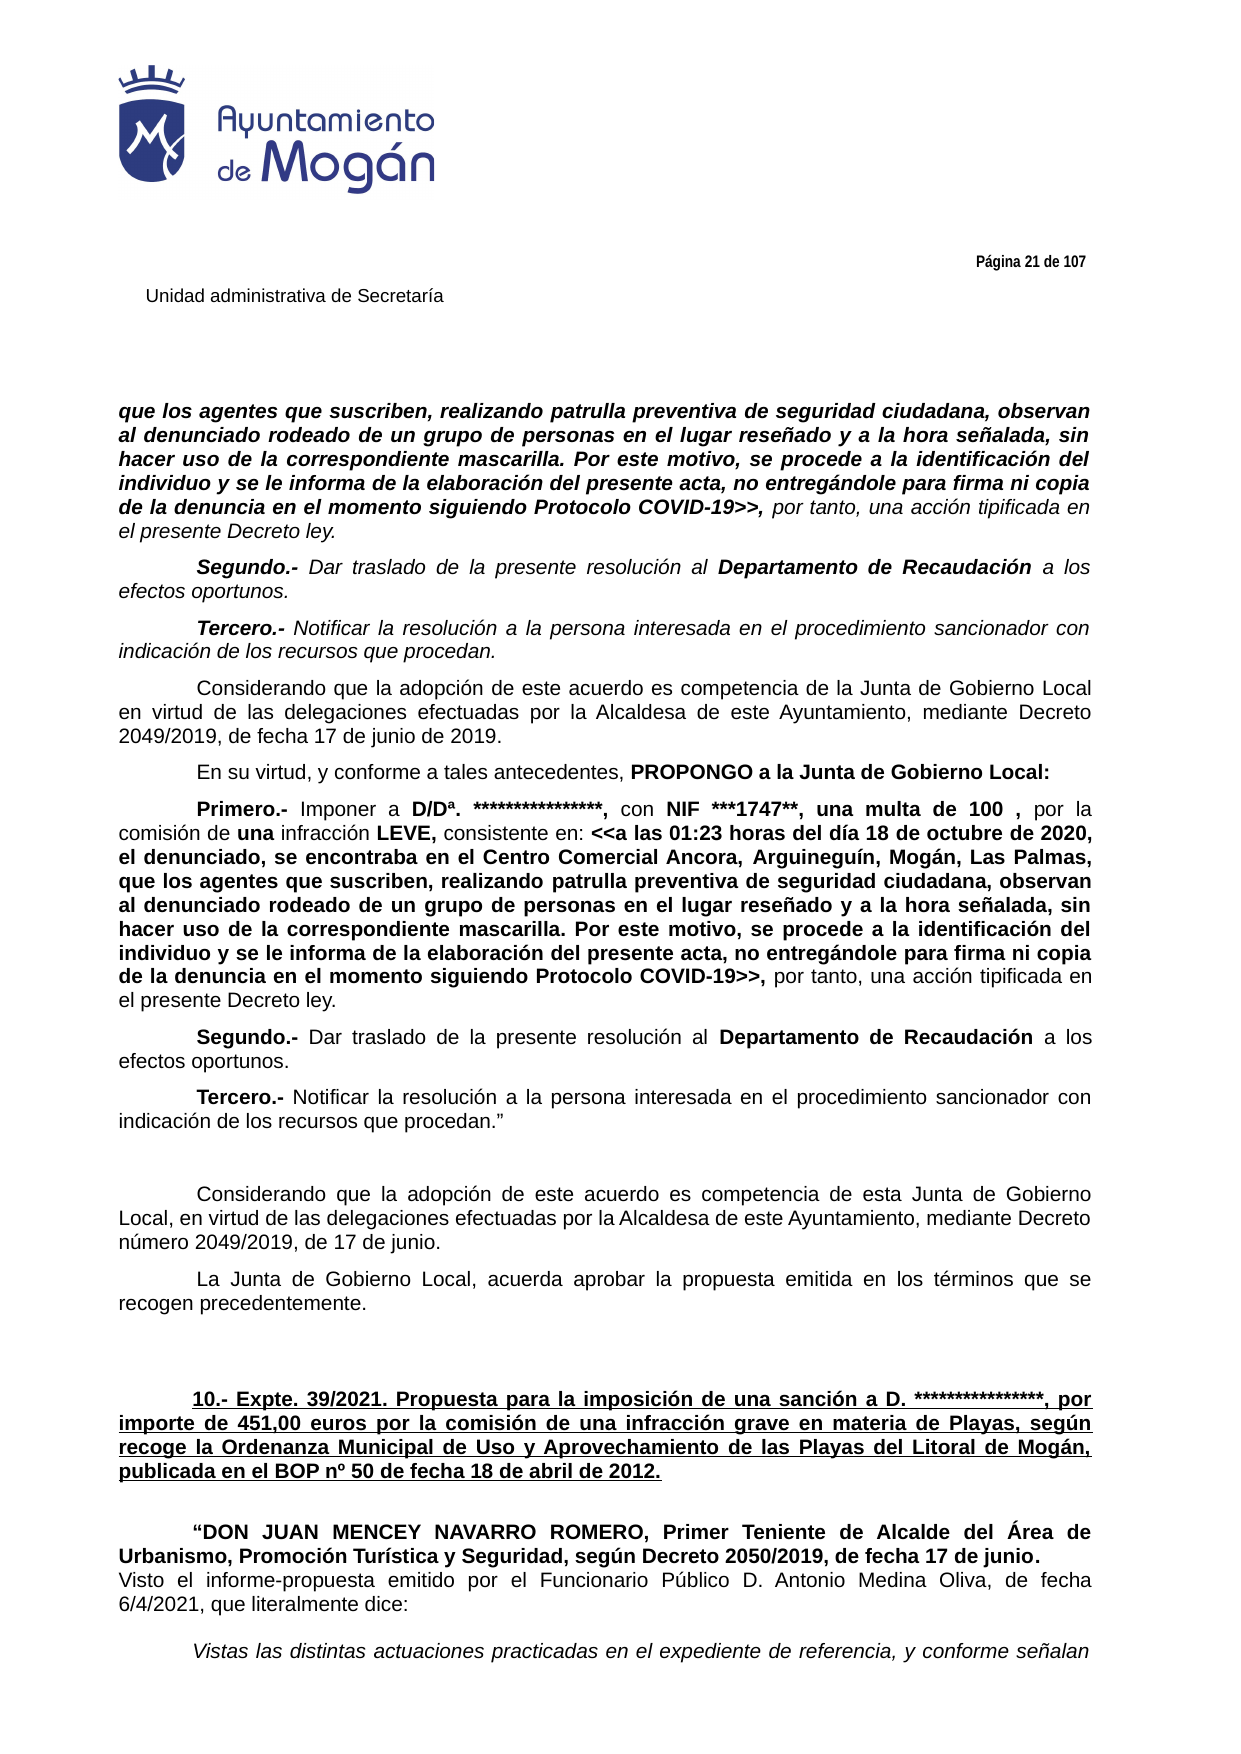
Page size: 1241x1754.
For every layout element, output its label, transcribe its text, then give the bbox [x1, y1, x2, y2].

text Segundo.- Dar traslado de la presente resolución al Departamento de Recaudación a los efectos oportunos. [118, 555, 1092, 603]
text que los agentes que suscriben, realizando patrulla preventiva de seguridad ciudadana, observan al denunciado rodeado de un grupo de personas en el lugar reseñado y a la hora señalada, sin hacer uso de la correspondiente mascarilla. Por este motivo, se procede a la identificación del individuo y se le informa de la elaboración del presente acta, no entregándole para firma ni copia de la denuncia en el momento siguiendo Protocolo COVID-19>>, por tanto, una acción tipificada en el presente Decreto ley. [118, 399, 1092, 542]
text Vistas las distintas actuaciones practicadas en el expediente de referencia, y conforme señalan [118, 1639, 1092, 1663]
text Primero.- Imponer a D/Dª. ****************, con NIF ***1747**, una multa de 100 , por la comisión de una infracción LEVE, consistente en: <<a las 01:23 horas del día 18 de octubre de 2020, el denunciado, se encontraba en el Centro Comercial Ancora, Arguineguín, Mogán, Las Palmas, que los agentes que suscriben, realizando patrulla preventiva de seguridad ciudadana, observan al denunciado rodeado de un grupo de personas en el lugar reseñado y a la hora señalada, sin hacer uso de la correspondiente mascarilla. Por este motivo, se procede a la identificación del individuo y se le informa de la elaboración del presente acta, no entregándole para firma ni copia de la denuncia en el momento siguiendo Protocolo COVID-19>>, por tanto, una acción tipificada en el presente Decreto ley. [118, 797, 1092, 1012]
text publicada en el BOP nº 50 de fecha 18 de abril de 2012. [118, 1457, 1092, 1483]
text En su virtud, y conforme a tales antecedentes, PROPONGO a la Junta de Gobierno Local: [118, 760, 1092, 784]
text “DON JUAN MENCEY NAVARRO ROMERO, Primer Teniente de Alcalde del Área de Urbanismo, Promoción Turística y Seguridad, según Decreto 2050/2019, de fecha 17 de junio. [118, 1519, 1092, 1567]
text Visto el informe-propuesta emitido por el Funcionario Público D. Antonio Medina Oliva, de fecha 6/4/2021, que literalmente dice: [118, 1567, 1092, 1615]
text Considerando que la adopción de este acuerdo es competencia de esta Junta de Gobierno Local, en virtud de las delegaciones efectuadas por la Alcaldesa de este Ayuntamiento, mediante Decreto número 2049/2019, de 17 de junio. [118, 1182, 1092, 1254]
text Tercero.- Notificar la resolución a la persona interesada en el procedimiento sancionador con indicación de los recursos que procedan.” [118, 1085, 1092, 1133]
text 10.- Expte. 39/2021. Propuesta para la imposición de una sanción a D. ****************, por importe de 451,00 euros por la comisión de una infracción grave en materia de Playas, según [118, 1363, 1092, 1432]
text La Junta de Gobierno Local, acuerda aprobar la propuesta emitida en los términos que se recogen precedentemente. [118, 1266, 1092, 1314]
picture [118, 65, 435, 200]
text Considerando que la adopción de este acuerdo es competencia de la Junta de Gobierno Local en virtud de las delegaciones efectuadas por la Alcaldesa de este Ayuntamiento, mediante Decreto 2049/2019, de fecha 17 de junio de 2019. [118, 676, 1092, 748]
text Tercero.- Notificar la resolución a la persona interesada en el procedimiento sancionador con indicación de los recursos que procedan. [118, 615, 1092, 663]
text Segundo.- Dar traslado de la presente resolución al Departamento de Recaudación a los efectos oportunos. [118, 1025, 1092, 1073]
text recoge la Ordenanza Municipal de Uso y Aprovechamiento de las Playas del Litoral de Mogán, [118, 1433, 1092, 1456]
